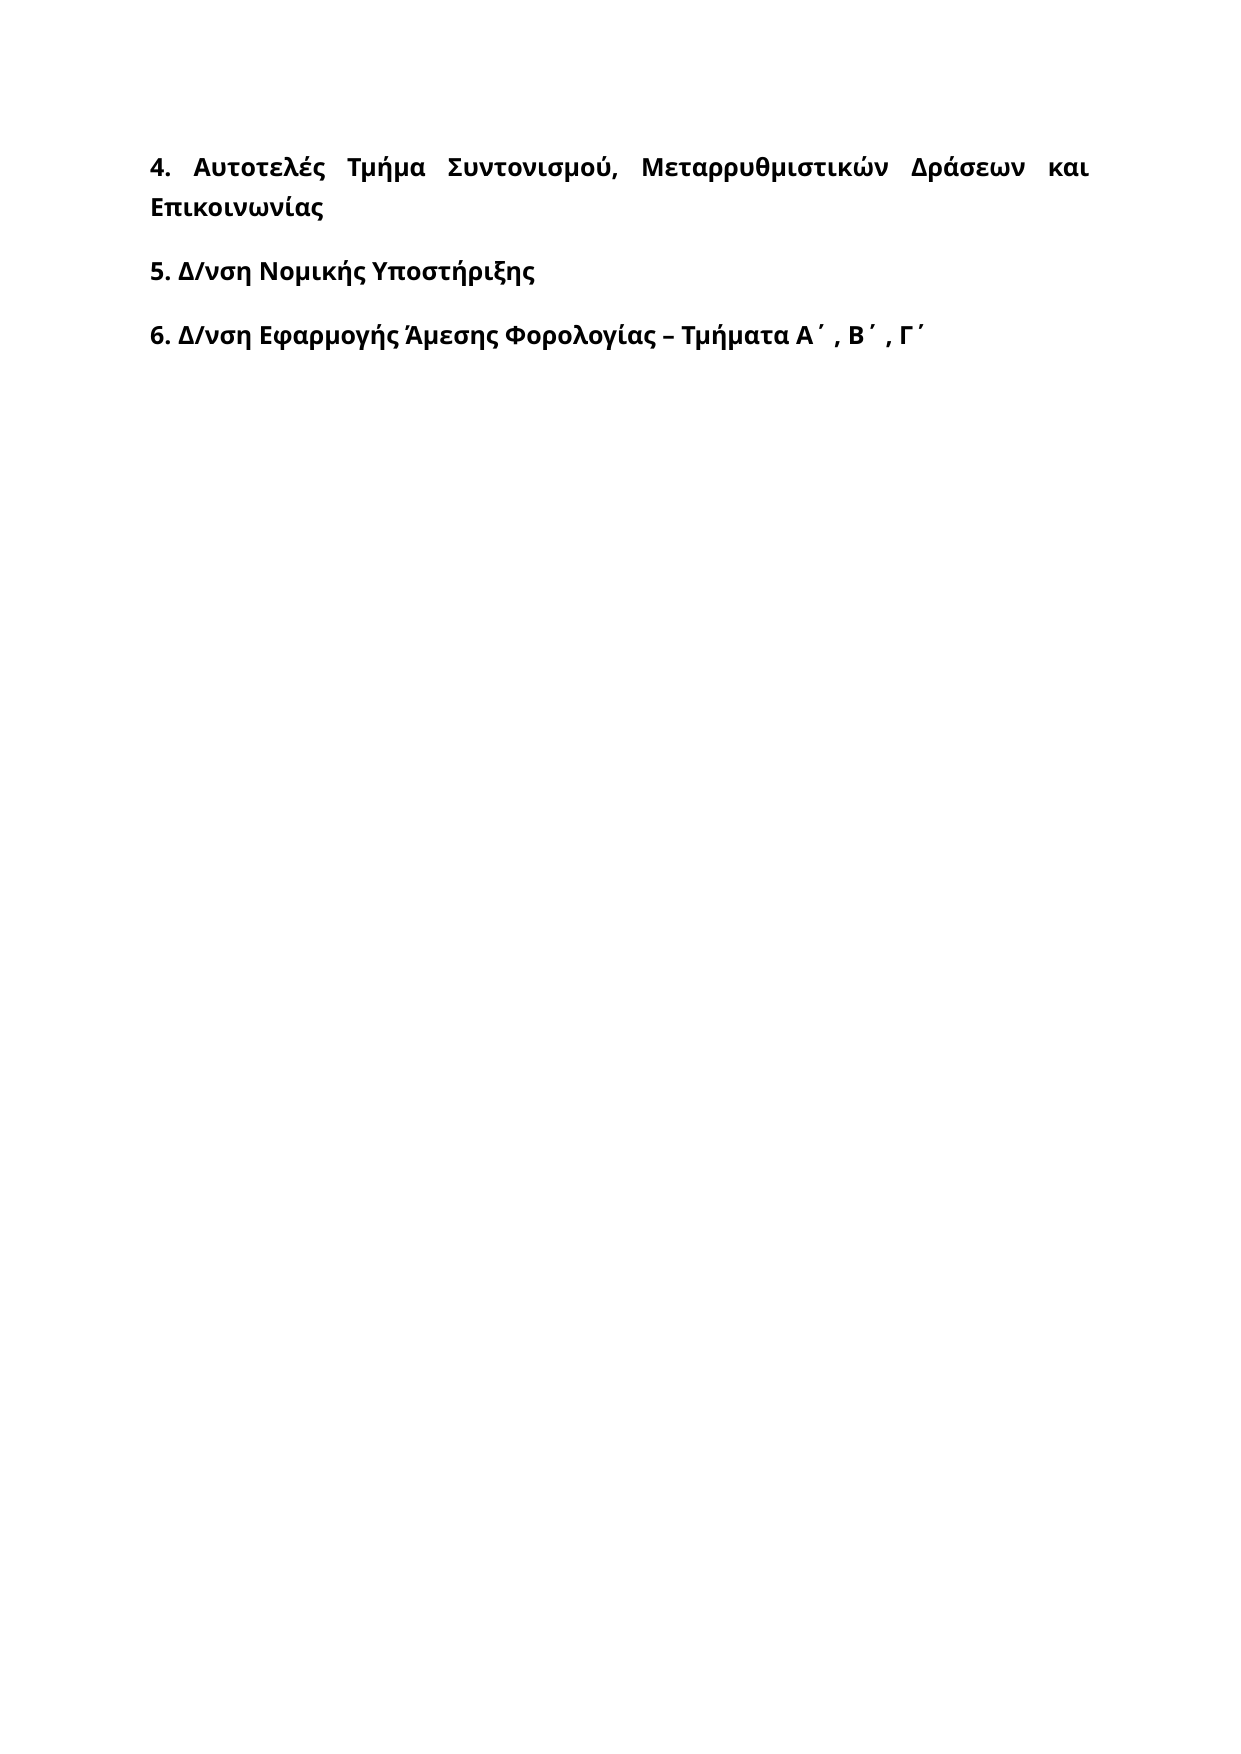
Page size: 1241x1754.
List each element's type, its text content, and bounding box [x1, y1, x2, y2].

text 5. Δ/νση Νομικής Υποστήριξης [150, 253, 1090, 287]
text 6. Δ/νση Εφαρμογής Άμεσης Φορολογίας – Τμήματα Α΄ , Β΄ , Γ΄ [150, 317, 1090, 352]
text 4. Αυτοτελές Τμήμα Συντονισμού, Μεταρρυθμιστικών Δράσεων και Επικοινωνίας [150, 150, 1090, 223]
